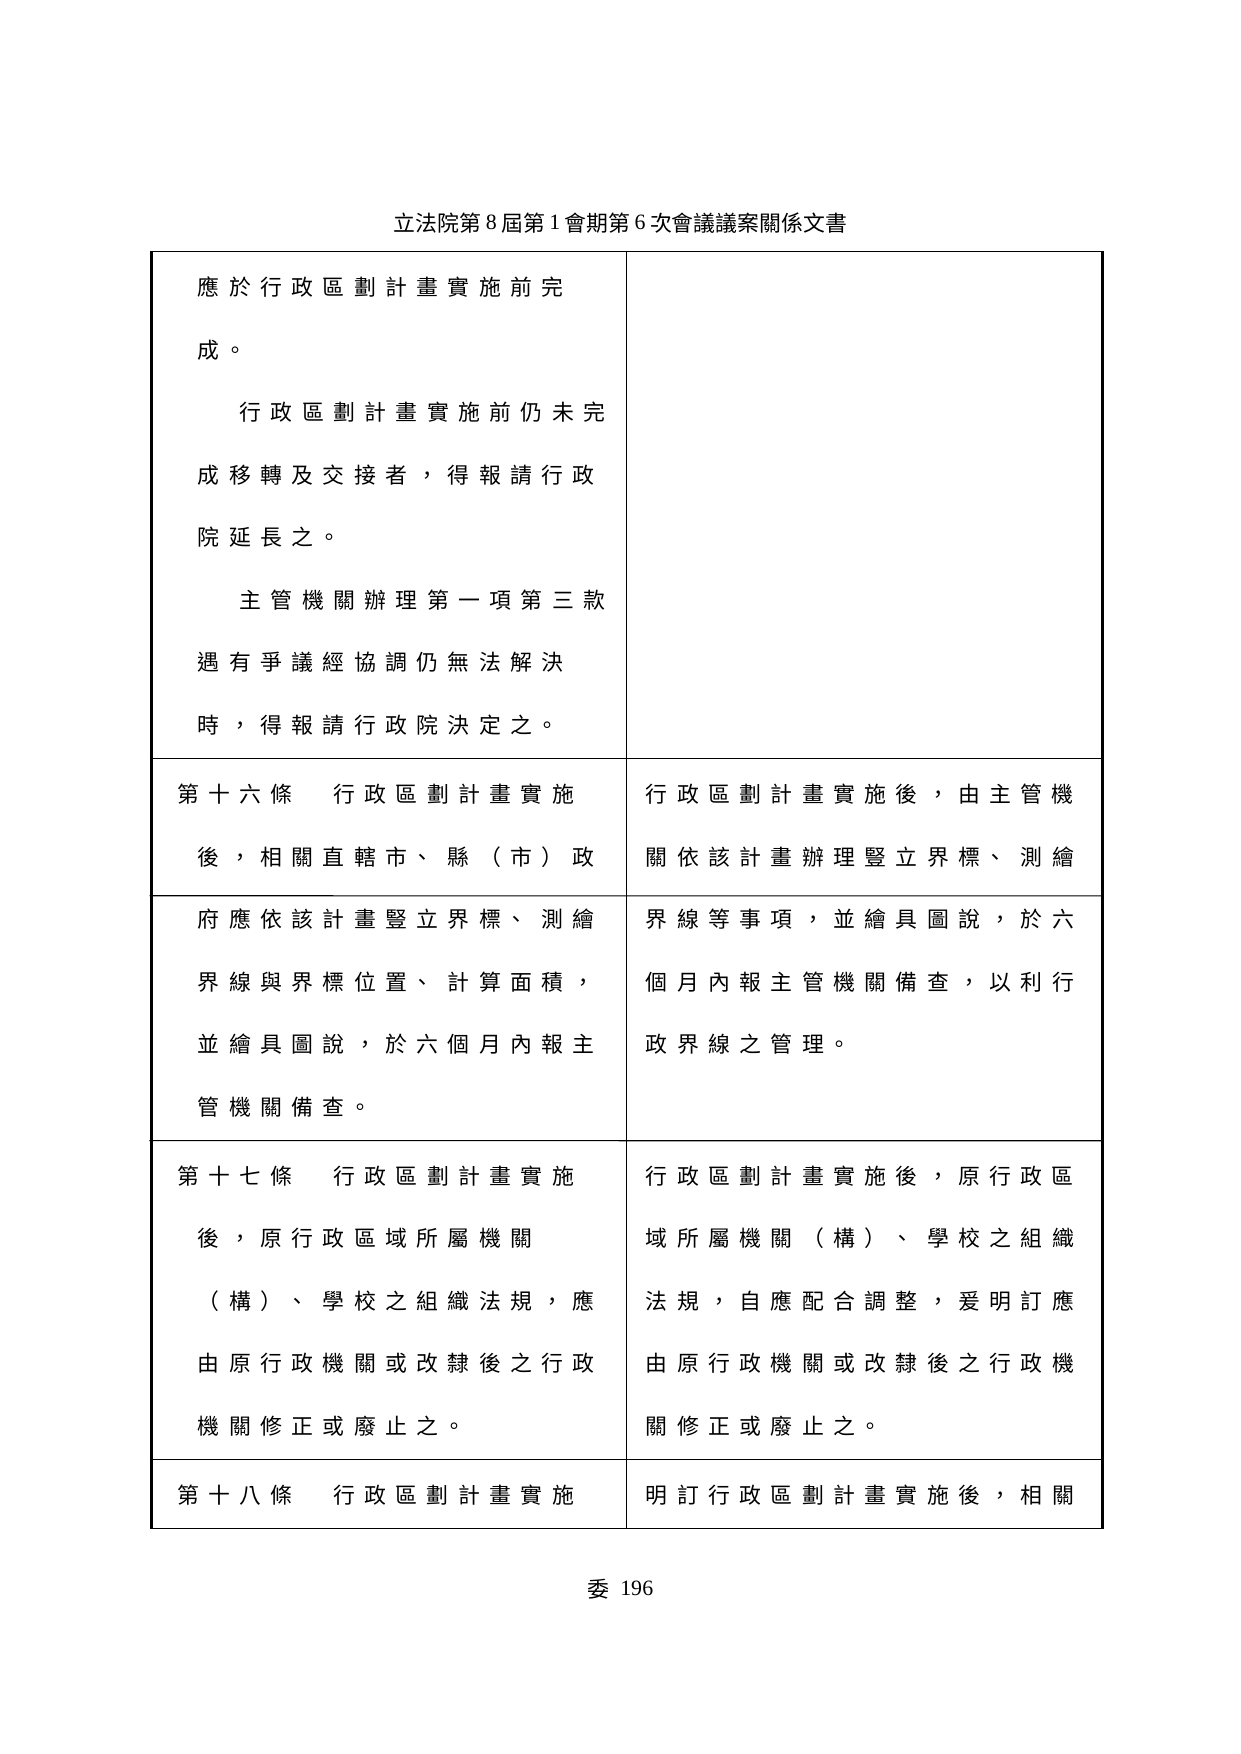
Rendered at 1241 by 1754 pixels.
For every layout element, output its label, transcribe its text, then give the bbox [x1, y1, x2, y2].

table_cell 界線等事項，並繪具圖說，於六個月內報主管機關備查，以利行政界線之管理。 [627, 897, 1101, 1139]
table_cell 第十六條 行政區劃計畫實施後，相關直轄市、縣（市）政 [153, 759, 626, 895]
table_cell 應於行政區劃計畫實施前完成。 行政區劃計畫實施前仍未完成移轉及交接者，得報請行政院延長之。 主管機關辦理第一項第三款遇有爭議經協調仍無法解決時，得報請行政院決定之。 [153, 252, 626, 758]
table_cell 行政區劃計畫實施後，由主管機關依該計畫辦理豎立界標、測繪 [627, 759, 1101, 895]
table_cell [627, 252, 1101, 758]
table_cell 府應依該計畫豎立界標、測繪界線與界標位置、計算面積，並繪具圖說，於六個月內報主管機關備查。 [153, 897, 626, 1139]
table_cell 明訂行政區劃計畫實施後，相關 [627, 1460, 1101, 1528]
table_cell 第十八條 行政區劃計畫實施 [153, 1460, 626, 1528]
table_cell 第十七條 行政區劃計畫實施後，原行政區域所屬機關（構）、學校之組織法規，應由原行政機關或改隸後之行政機關修正或廢止之。 [153, 1142, 626, 1459]
table_cell 行政區劃計畫實施後，原行政區域所屬機關（構）、學校之組織法規，自應配合調整，爰明訂應由原行政機關或改隸後之行政機關修正或廢止之。 [627, 1142, 1101, 1459]
